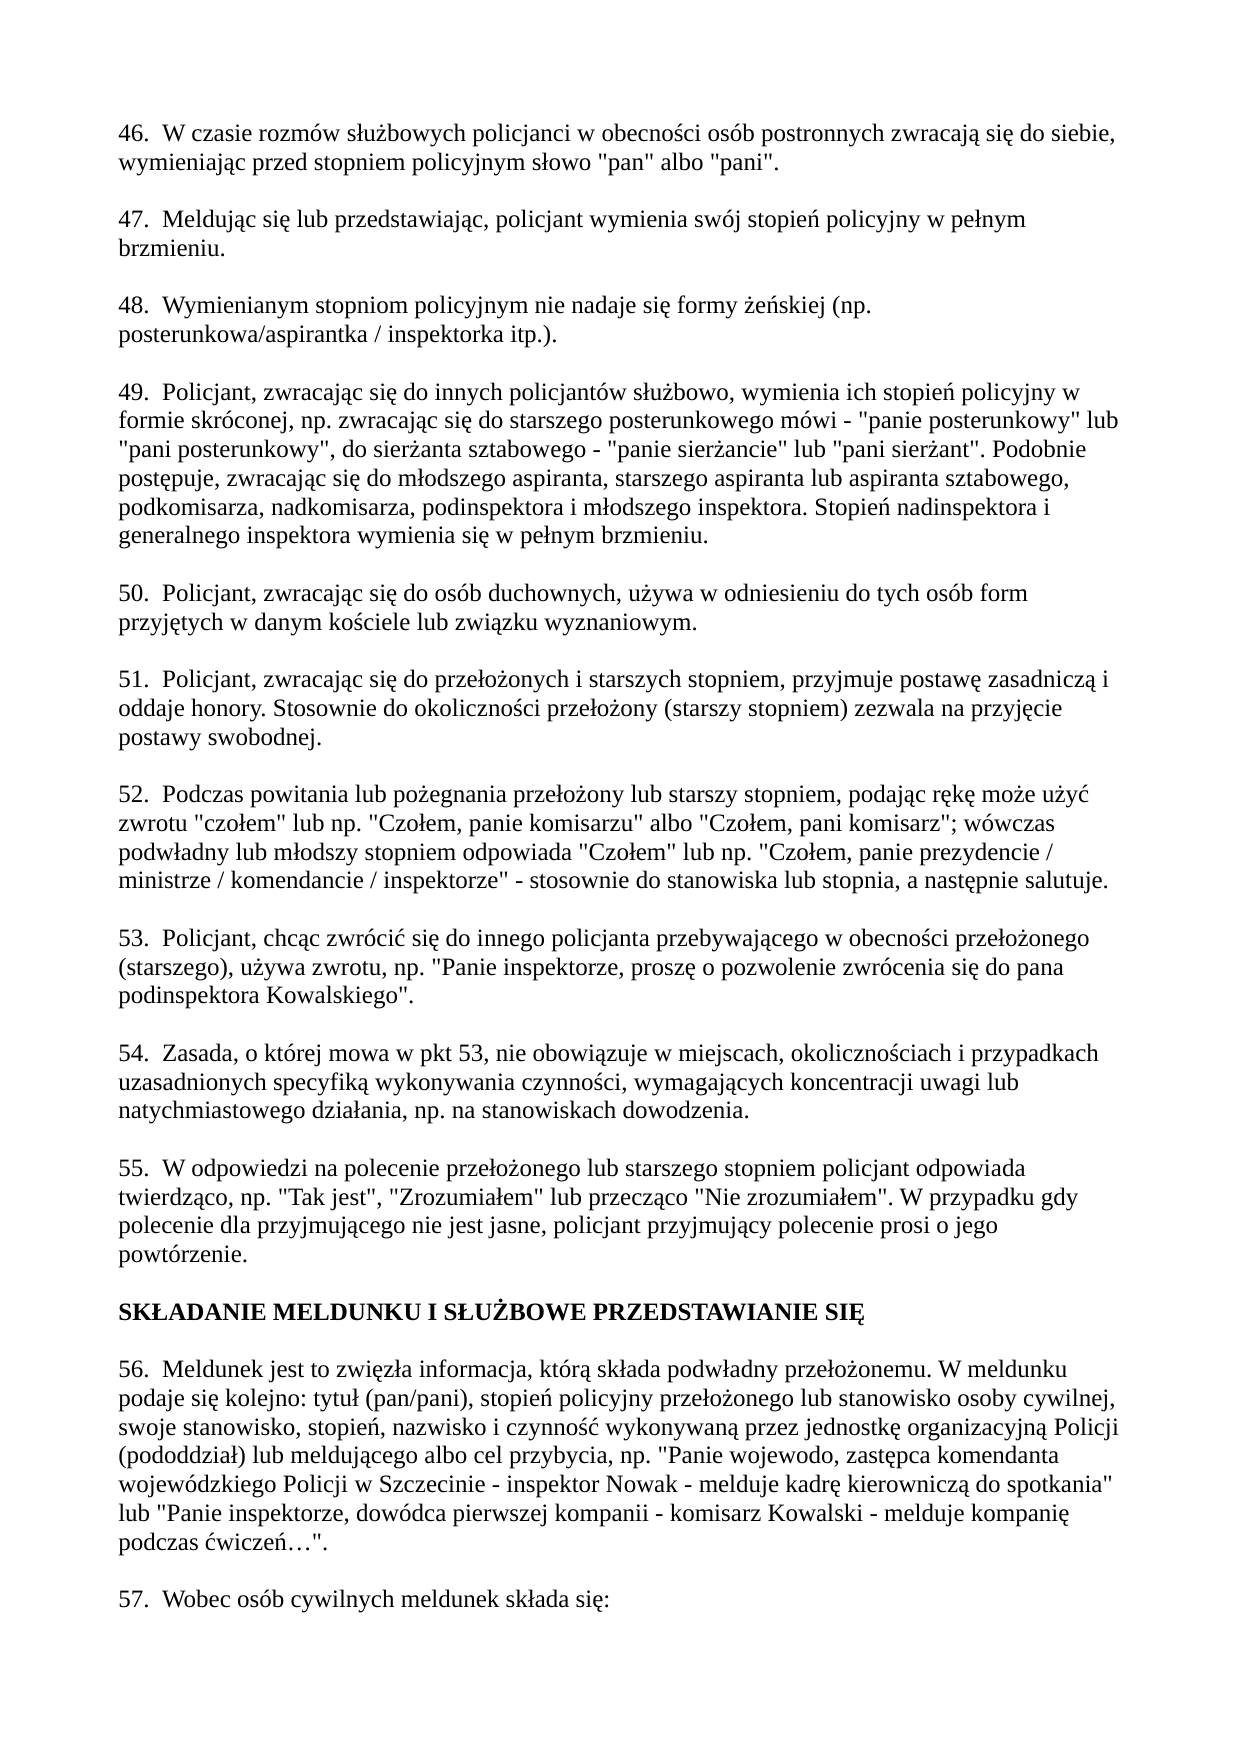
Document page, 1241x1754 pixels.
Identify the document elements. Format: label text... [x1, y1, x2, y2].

text 56. Meldunek jest to zwięzła informacja, którą składa podwładny przełożonemu. W meldunku podaje się kolejno: tytuł (pan/pani), stopień policyjny przełożonego lub stanowisko osoby cywilnej, swoje stanowisko, stopień, nazwisko i czynność wykonywaną przez jednostkę organizacyjną Policji (pododdział) lub meldującego albo cel przybycia, np. "Panie wojewodo, zastępca komendanta wojewódzkiego Policji w Szczecinie - inspektor Nowak - melduje kadrę kierowniczą do spotkania" lub "Panie inspektorze, dowódca pierwszej kompanii - komisarz Kowalski - melduje kompanię podczas ćwiczeń…". [118, 1354, 1122, 1556]
text 48. Wymienianym stopniom policyjnym nie nadaje się formy żeńskiej (np. posterunkowa/aspirantka / inspektorka itp.). [118, 291, 1122, 348]
text 53. Policjant, chcąc zwrócić się do innego policjanta przebywającego w obecności przełożonego (starszego), używa zwrotu, np. "Panie inspektorze, proszę o pozwolenie zwrócenia się do pana podinspektora Kowalskiego". [118, 923, 1122, 1009]
text 54. Zasada, o której mowa w pkt 53, nie obowiązuje w miejscach, okolicznościach i przypadkach uzasadnionych specyfiką wykonywania czynności, wymagających koncentracji uwagi lub natychmiastowego działania, np. na stanowiskach dowodzenia. [118, 1038, 1122, 1124]
text 49. Policjant, zwracając się do innych policjantów służbowo, wymienia ich stopień policyjny w formie skróconej, np. zwracając się do starszego posterunkowego mówi - "panie posterunkowy" lub "pani posterunkowy", do sierżanta sztabowego - "panie sierżancie" lub "pani sierżant". Podobnie postępuje, zwracając się do młodszego aspiranta, starszego aspiranta lub aspiranta sztabowego, podkomisarza, nadkomisarza, podinspektora i młodszego inspektora. Stopień nadinspektora i generalnego inspektora wymienia się w pełnym brzmieniu. [118, 377, 1122, 549]
text 51. Policjant, zwracając się do przełożonych i starszych stopniem, przyjmuje postawę zasadniczą i oddaje honory. Stosownie do okoliczności przełożony (starszy stopniem) zezwala na przyjęcie postawy swobodnej. [118, 664, 1122, 751]
text 55. W odpowiedzi na polecenie przełożonego lub starszego stopniem policjant odpowiada twierdząco, np. "Tak jest", "Zrozumiałem" lub przecząco "Nie zrozumiałem". W przypadku gdy polecenie dla przyjmującego nie jest jasne, policjant przyjmujący polecenie prosi o jego powtórzenie. [118, 1153, 1122, 1268]
text SKŁADANIE MELDUNKU I SŁUŻBOWE PRZEDSTAWIANIE SIĘ [118, 1297, 1122, 1326]
text 47. Meldując się lub przedstawiając, policjant wymienia swój stopień policyjny w pełnym brzmieniu. [118, 204, 1122, 262]
text 57. Wobec osób cywilnych meldunek składa się: [118, 1584, 1122, 1613]
text 52. Podczas powitania lub pożegnania przełożony lub starszy stopniem, podając rękę może użyć zwrotu "czołem" lub np. "Czołem, panie komisarzu" albo "Czołem, pani komisarz"; wówczas podwładny lub młodszy stopniem odpowiada "Czołem" lub np. "Czołem, panie prezydencie / ministrze / komendancie / inspektorze" - stosownie do stanowiska lub stopnia, a następnie salutuje. [118, 779, 1122, 894]
text 50. Policjant, zwracając się do osób duchownych, używa w odniesieniu do tych osób form przyjętych w danym kościele lub związku wyznaniowym. [118, 578, 1122, 636]
text 46. W czasie rozmów służbowych policjanci w obecności osób postronnych zwracają się do siebie, wymieniając przed stopniem policyjnym słowo "pan" albo "pani". [118, 118, 1122, 176]
